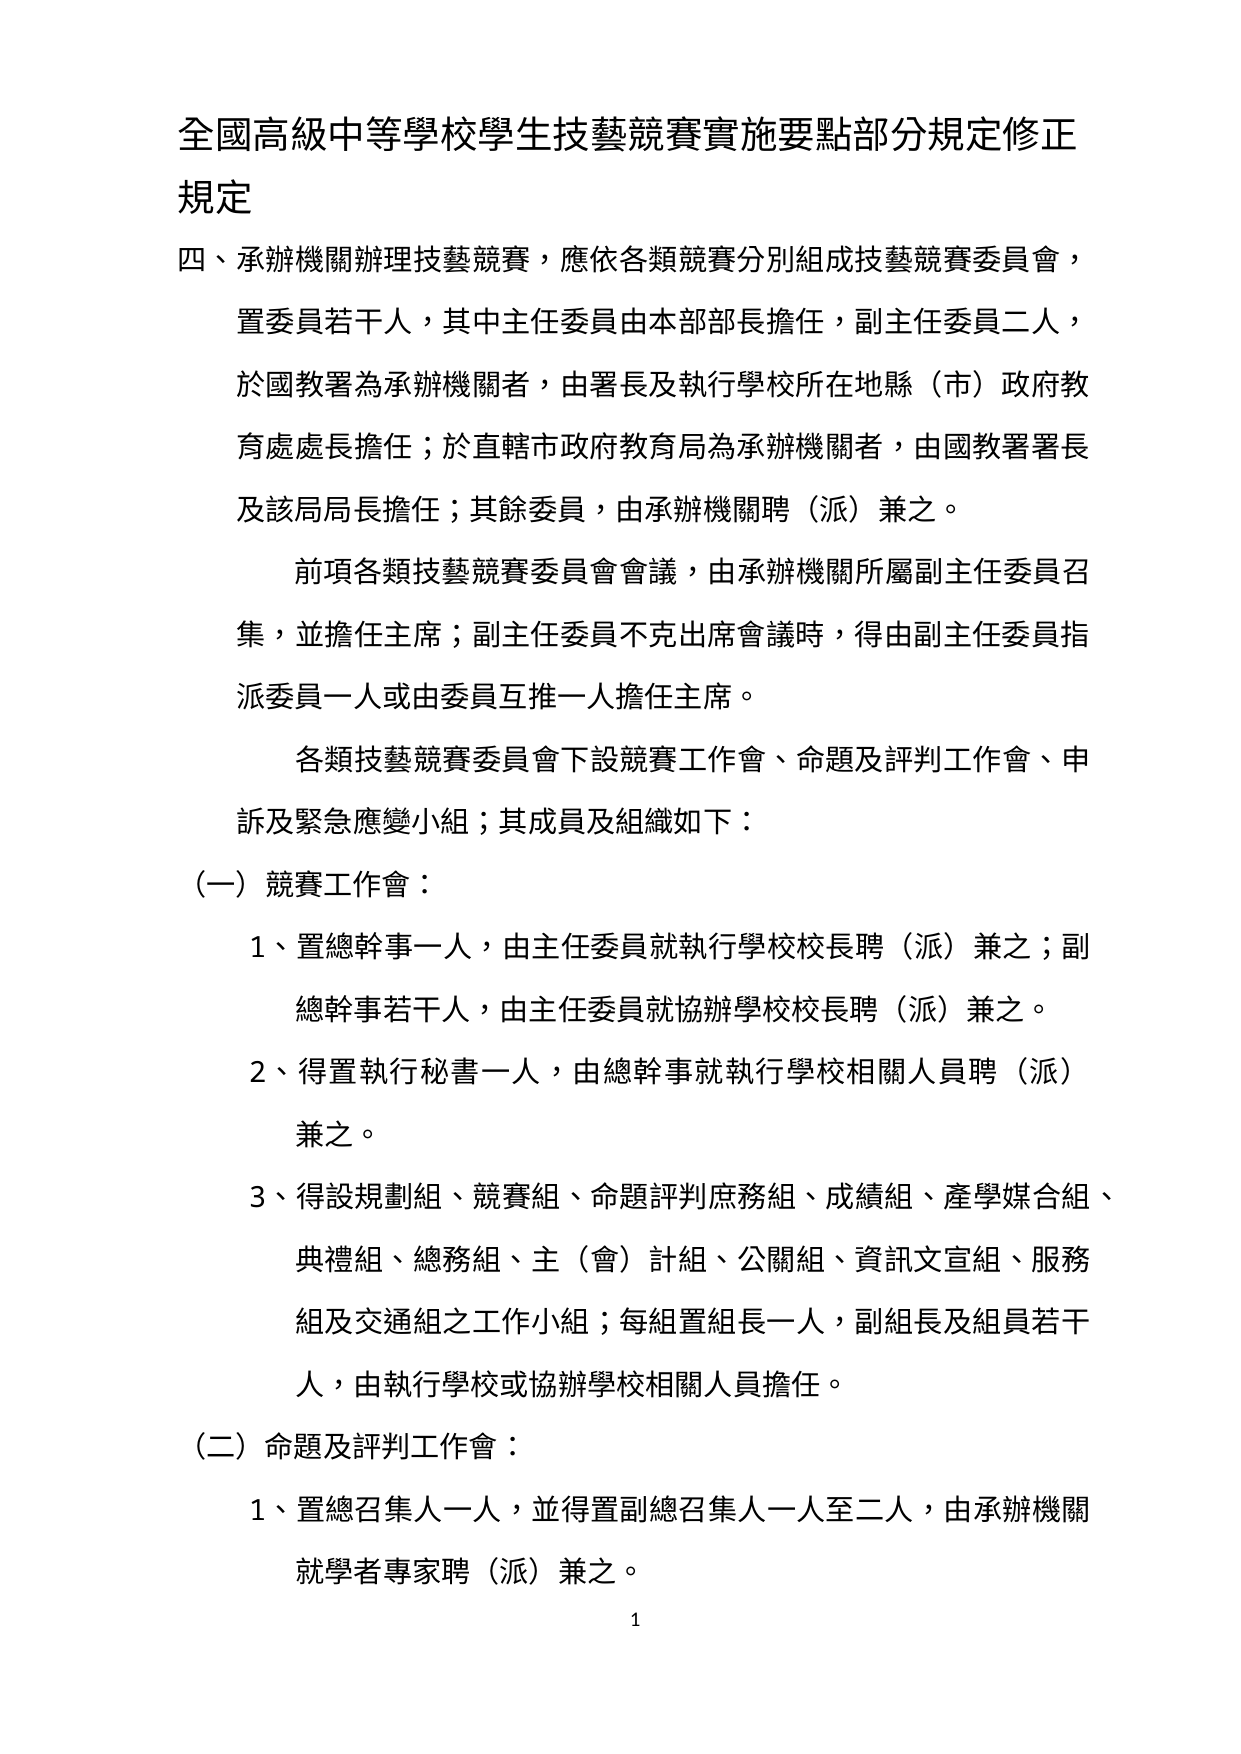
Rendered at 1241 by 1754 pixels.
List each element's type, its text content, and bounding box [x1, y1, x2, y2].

text 1、置總召集人一人，並得置副總召集人一人至二人，由承辦機關就學者專家聘（派）兼之。 [249, 1466, 1092, 1591]
text 3、得設規劃組、競賽組、命題評判庶務組、成績組、產學媒合組、典禮組、總務組、主（會）計組、公關組、資訊文宣組、服務組及交通組之工作小組；每組置組長一人，副組長及組員若干人，由執行學校或協辦學校相關人員擔任。 [249, 1153, 1092, 1403]
text 1、置總幹事一人，由主任委員就執行學校校長聘（派）兼之；副總幹事若干人，由主任委員就協辦學校校長聘（派）兼之。 [249, 903, 1092, 1028]
text 前項各類技藝競賽委員會會議，由承辦機關所屬副主任委員召集，並擔任主席；副主任委員不克出席會議時，得由副主任委員指派委員一人或由委員互推一人擔任主席。 [236, 528, 1092, 716]
text 2、得置執行秘書一人，由總幹事就執行學校相關人員聘（派） 兼之。 [249, 1028, 1092, 1153]
text （二）命題及評判工作會： [177, 1403, 1092, 1466]
text 各類技藝競賽委員會下設競賽工作會、命題及評判工作會、申訴及緊急應變小組；其成員及組織如下： [236, 716, 1092, 841]
text 全國高級中等學校學生技藝競賽實施要點部分規定修正 [177, 91, 1092, 153]
text （一）競賽工作會： [177, 841, 1092, 903]
text 四、承辦機關辦理技藝競賽，應依各類競賽分別組成技藝競賽委員會，置委員若干人，其中主任委員由本部部長擔任，副主任委員二人，於國教署為承辦機關者，由署長及執行學校所在地縣（市）政府教育處處長擔任；於直轄市政府教育局為承辦機關者，由國教署署長及該局局長擔任；其餘委員，由承辦機關聘（派）兼之。 [177, 216, 1092, 528]
text 規定 [177, 153, 1092, 216]
